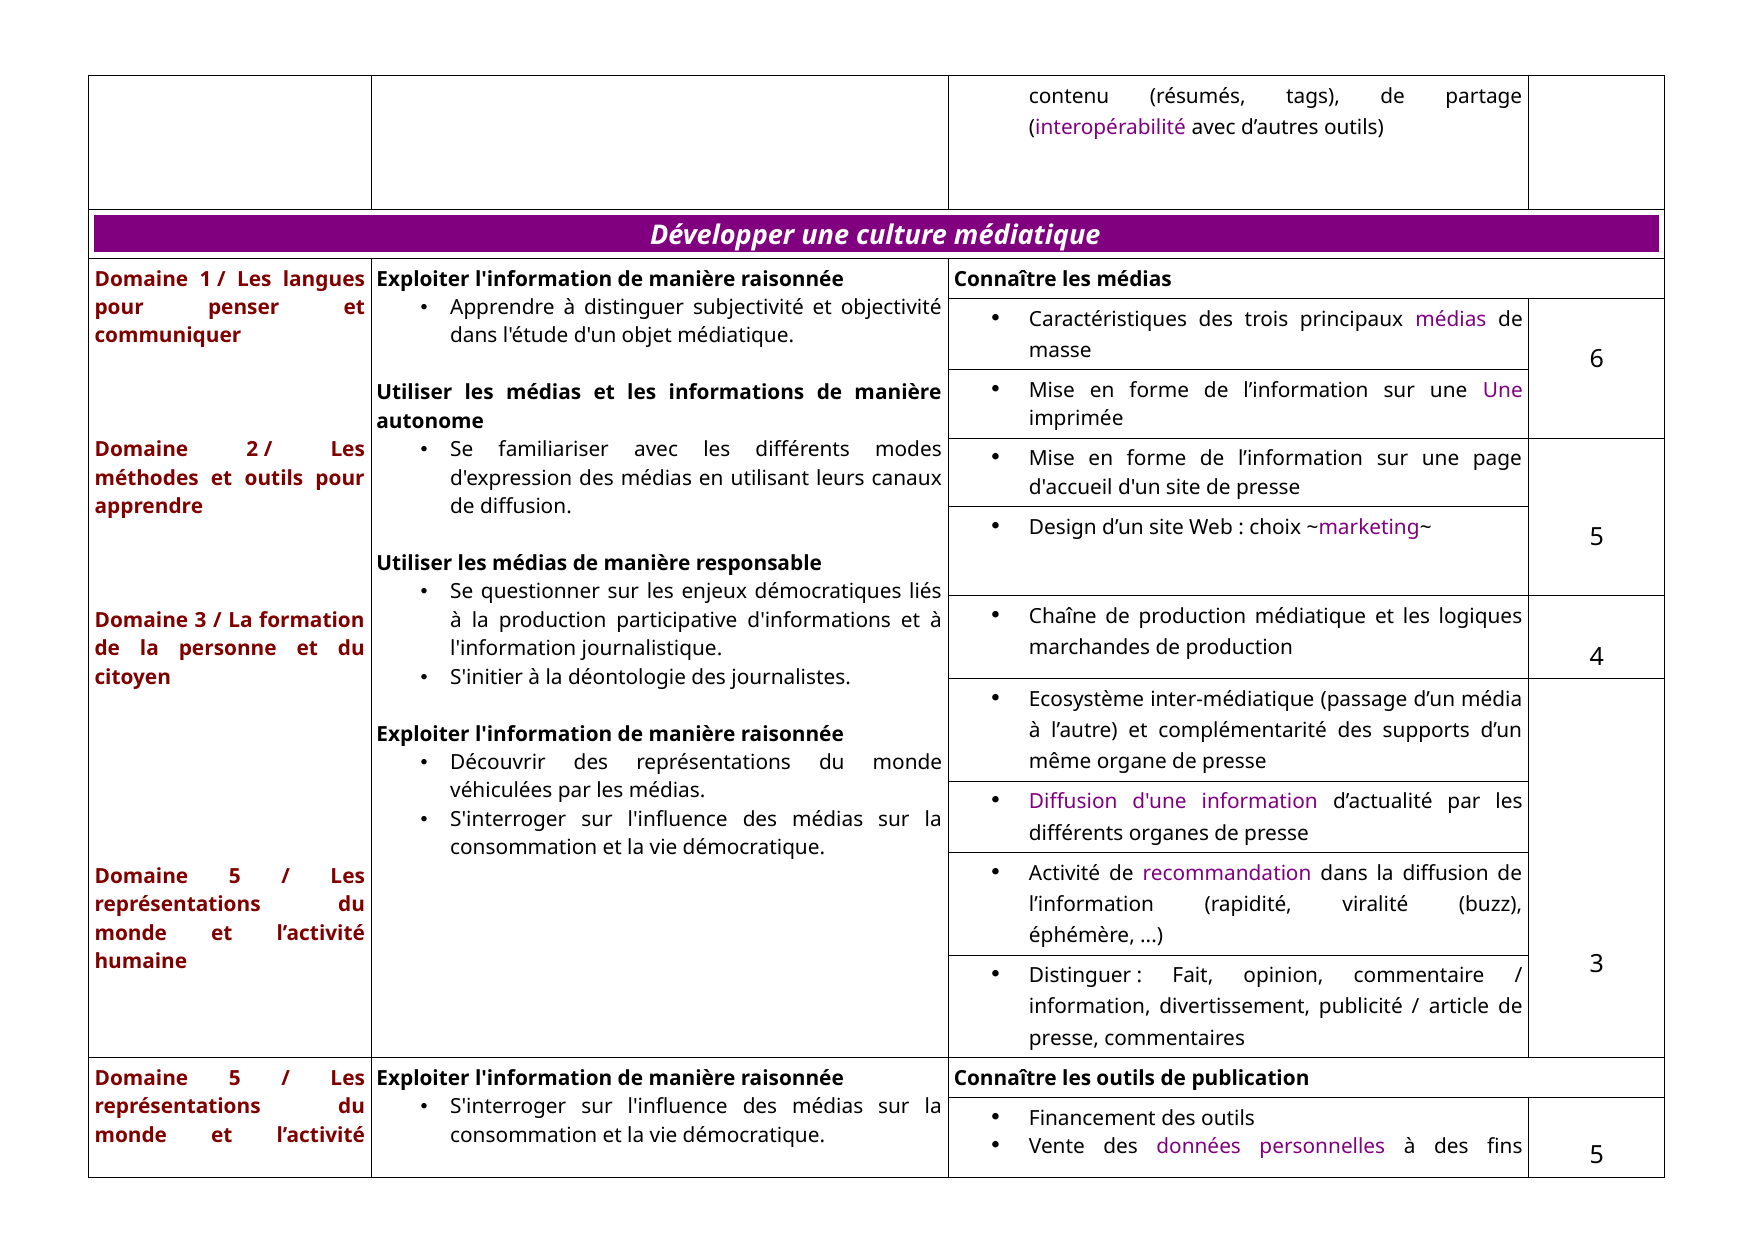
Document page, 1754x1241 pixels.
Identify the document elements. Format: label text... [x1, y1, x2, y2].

table_cell contenu (résumés, tags), de partage (interopérabilité avec d’autres outils) [949, 76, 1528, 209]
table_cell Connaître les médias [949, 259, 1664, 298]
table_cell Mise en forme de l’information sur une Une imprimée [949, 370, 1528, 437]
table_cell 5 [1529, 439, 1664, 595]
table_cell Mise en forme de l’information sur une page d'accueil d'un site de presse [949, 439, 1528, 506]
table_cell 6 [1529, 299, 1664, 437]
table_cell 3 [1529, 679, 1664, 1057]
table_cell [1529, 76, 1664, 209]
table_cell [89, 76, 371, 209]
table_cell Diffusion d'une information d’actualité par les différents organes de presse [949, 782, 1528, 852]
table_cell Domaine 5 / Les représentations du monde et l’activité [89, 1058, 371, 1177]
table_cell Caractéristiques des trois principaux médias de masse [949, 299, 1528, 369]
table_cell Chaîne de production médiatique et les logiques marchandes de production [949, 596, 1528, 678]
table_cell Développer une culture médiatique [89, 210, 1664, 258]
table_cell Exploiter l'information de manière raisonnée Apprendre à distinguer subjectivité et objectivité dans l'étude d'un objet médiatique. Utiliser les médias et les informations de manière autonome Se familiariser avec les différents modes d'expression des médias en utilisant leurs canaux de diffusion. Utiliser les médias de manière responsable Se questionner sur les enjeux démocratiques liés à la production participative d'informations et à l'information journalistique. S'initier à la déontologie des journalistes. Exploiter l'information de manière raisonnée Découvrir des représentations du monde véhiculées par les médias. S'interroger sur l'influence des médias sur la consommation et la vie démocratique. [372, 259, 948, 1057]
table_cell Exploiter l'information de manière raisonnée S'interroger sur l'influence des médias sur la consommation et la vie démocratique. [372, 1058, 948, 1177]
table_cell Domaine 1 / Les langues pour penser et communiquer Domaine 2 / Les méthodes et outils pour apprendre Domaine 3 / La formation de la personne et du citoyen Domaine 5 / Les représentations du monde et l’activité humaine [89, 259, 371, 1057]
table_cell Distinguer : Fait, opinion, commentaire / information, divertissement, publicité / article de presse, commentaires [949, 956, 1528, 1057]
table_cell Activité de recommandation dans la diffusion de l’information (rapidité, viralité (buzz), éphémère, ...) [949, 853, 1528, 954]
table_cell Ecosystème inter-médiatique (passage d’un média à l’autre) et complémentarité des supports d’un même organe de presse [949, 679, 1528, 781]
table_cell 4 [1529, 596, 1664, 678]
table_cell [372, 76, 948, 209]
table_cell Connaître les outils de publication [949, 1058, 1664, 1097]
table_cell Financement des outils Vente des données personnelles à des fins [949, 1098, 1528, 1177]
table_cell Design d’un site Web : choix ~marketing~ [949, 507, 1528, 595]
table_cell 5 [1529, 1098, 1664, 1177]
